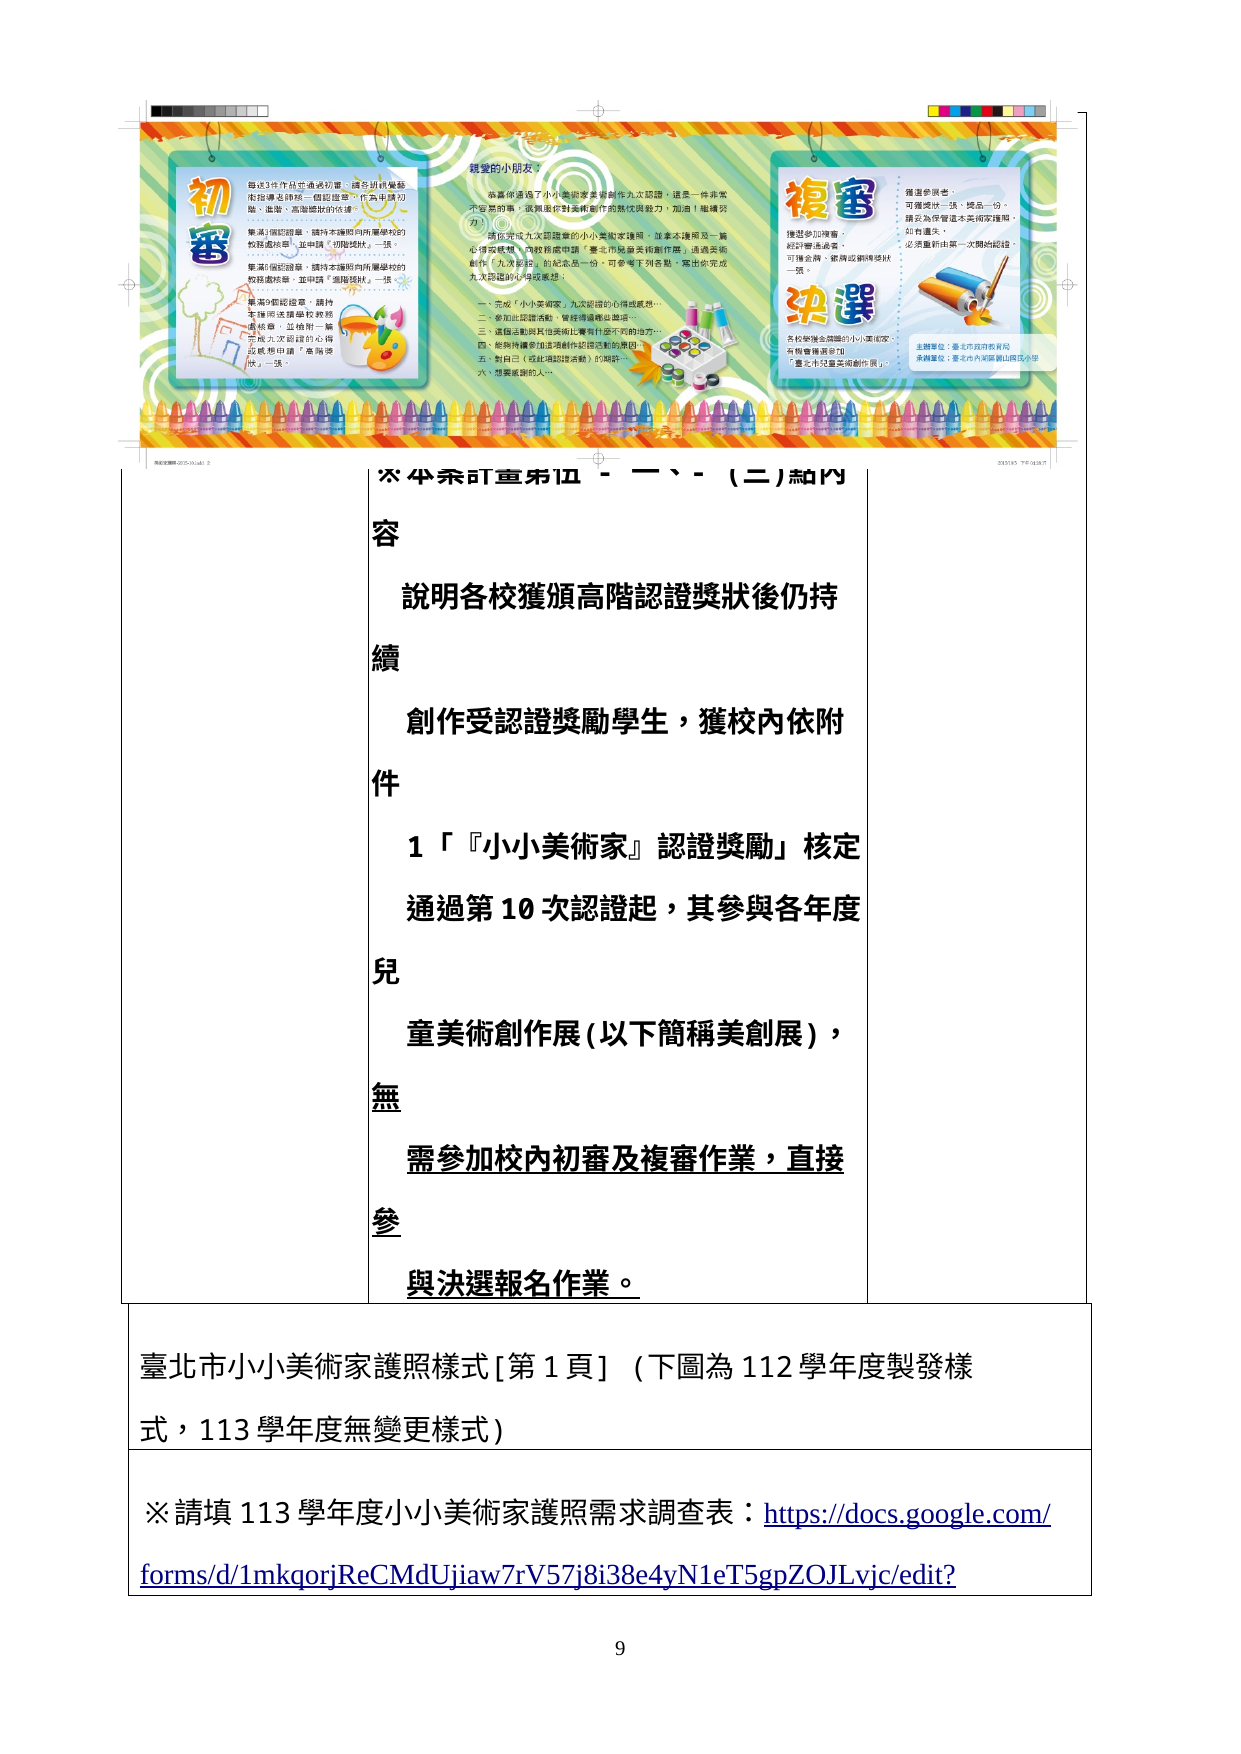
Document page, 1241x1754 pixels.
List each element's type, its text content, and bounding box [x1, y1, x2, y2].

table_cell [1097, 112, 1103, 238]
table_cell [1097, 238, 1103, 427]
table_cell [868, 113, 1086, 1303]
table_cell [1087, 238, 1097, 427]
table_cell ※請填113學年度小小美術家護照需求調查表：https://docs.google.com/forms/d/1mkqorjReCMdUjiaw7rV57j8i38e4yN1eT5gpZOJLvjc/edit? [129, 1450, 1091, 1594]
table_cell [122, 469, 368, 1303]
table_cell [122, 1304, 128, 1449]
table_cell [1097, 427, 1103, 1303]
table_cell 臺北市小小美術家護照樣式[第1頁] (下圖為112學年度製發樣式，113學年度無變更樣式) [129, 1304, 1091, 1449]
table_cell [1087, 112, 1097, 238]
table_cell ※本案計畫第伍 - 一、- (三)點內容 說明各校獲頒高階認證獎狀後仍持續 創作受認證獎勵學生，獲校內依附件 1「『小小美術家』認證獎勵」核定 通過第10次認證起，其參與各年度兒 童美術創作展(以下簡稱美創展)，無 需參加校內初審及複審作業，直接參 與決選報名作業。 [369, 469, 867, 1303]
table_cell [1087, 427, 1097, 1303]
table_cell [1092, 1303, 1103, 1449]
table_cell [1092, 1449, 1103, 1594]
table_cell [122, 1449, 128, 1594]
